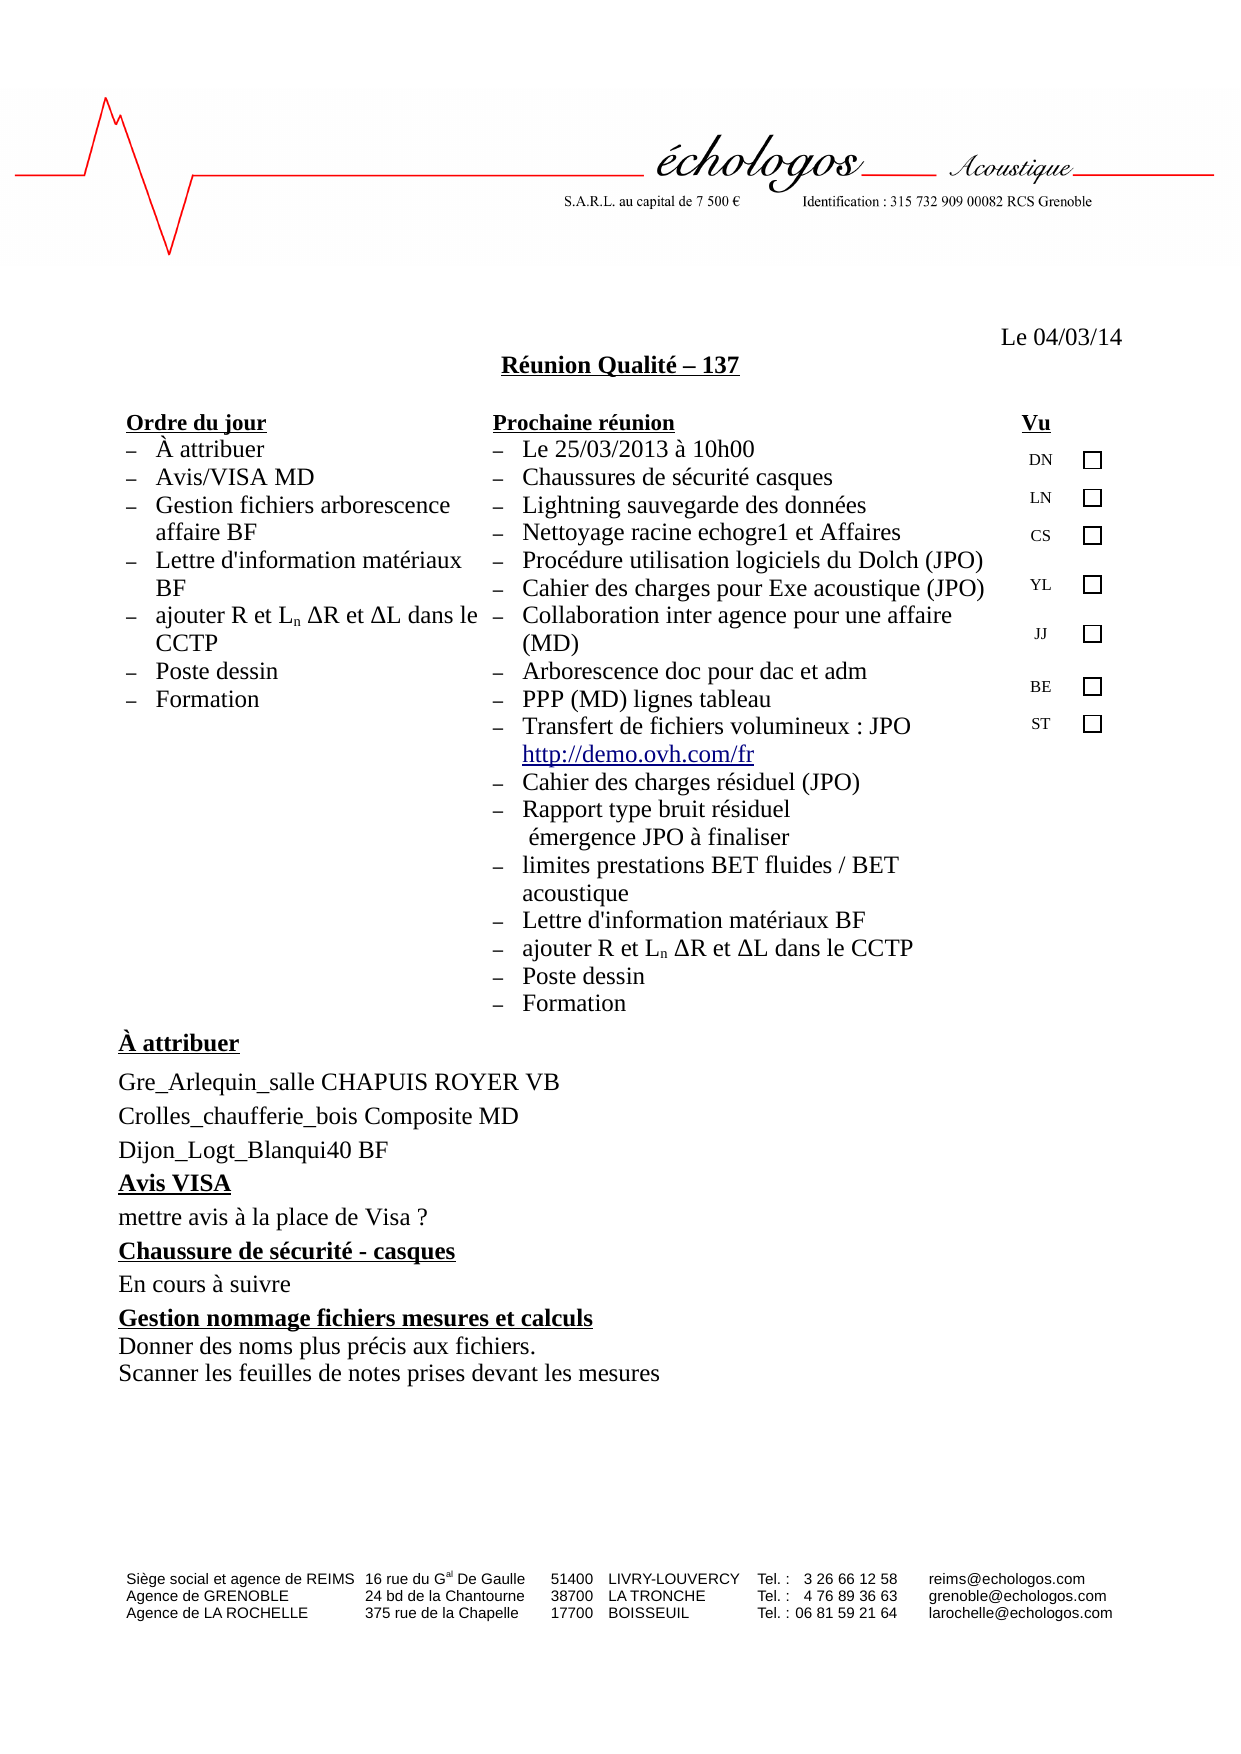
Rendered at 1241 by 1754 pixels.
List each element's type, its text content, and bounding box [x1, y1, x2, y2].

table_cell [1067, 485, 1121, 511]
table_cell [1067, 435, 1121, 485]
text Crolles_chaufferie_bois Composite MD [118, 1102, 1122, 1130]
table_cell [1067, 609, 1121, 658]
text En cours à suivre [118, 1270, 1122, 1298]
text Gre_Arlequin_salle CHAPUIS ROYER VB [118, 1068, 1122, 1096]
table_cell Le 25/03/2013 à 10h00 Chaussures de sécurité casques Lightning sauvegarde des données Nettoyage racine echogre1 et Affaires Procédure utilisation logiciels du Dolch (JPO) Cahier des charges pour Exe acoustique (JPO) Collaboration inter agence pour une affaire (MD) Arborescence doc pour dac et adm PPP (MD) lignes tableau Transfert de fichiers volumineux : JPO http://demo.ovh.com/fr Cahier des charges résiduel (JPO) Rapport type bruit résiduel émergence JPO à finaliser limites prestations BET fluides / BET acoustique Lettre d'information matériaux BF ajouter R et Ln ΔR et ΔL dans le CCTP Poste dessin Formation [485, 435, 1014, 1017]
table_cell BE [1014, 659, 1067, 714]
text Gestion nommage fichiers mesures et calculs [118, 1304, 1122, 1332]
table_header Prochaine réunion [485, 404, 1014, 435]
table_cell [1067, 659, 1121, 714]
table_cell JJ [1014, 609, 1067, 658]
table_header Vu [1014, 404, 1121, 435]
table_cell YL [1014, 560, 1067, 609]
table_cell ST [1014, 715, 1067, 1017]
table_cell [1067, 560, 1121, 609]
text Scanner les feuilles de notes prises devant les mesures [118, 1359, 1122, 1387]
text Donner des noms plus précis aux fichiers. [118, 1332, 1122, 1359]
picture [0, 88, 1241, 266]
table_cell [1067, 715, 1121, 1017]
table_cell DN [1014, 435, 1067, 485]
table_header Ordre du jour [119, 404, 485, 435]
table_cell CS [1014, 511, 1067, 560]
text Chaussure de sécurité - casques [118, 1237, 1122, 1264]
table_cell À attribuer Avis/VISA MD Gestion fichiers arborescence affaire BF Lettre d'information matériaux BF ajouter R et Ln ΔR et ΔL dans le CCTP Poste dessin Formation [119, 435, 485, 1017]
table_cell [1067, 511, 1121, 560]
text mettre avis à la place de Visa ? [118, 1203, 1122, 1231]
subtitle Le 04/03/14 [118, 323, 1122, 351]
text Avis VISA [118, 1169, 1122, 1197]
text Dijon_Logt_Blanqui40 BF [118, 1136, 1122, 1163]
text À attribuer [118, 1029, 1122, 1057]
title Réunion Qualité – 137 [118, 351, 1122, 378]
table_cell LN [1014, 485, 1067, 511]
